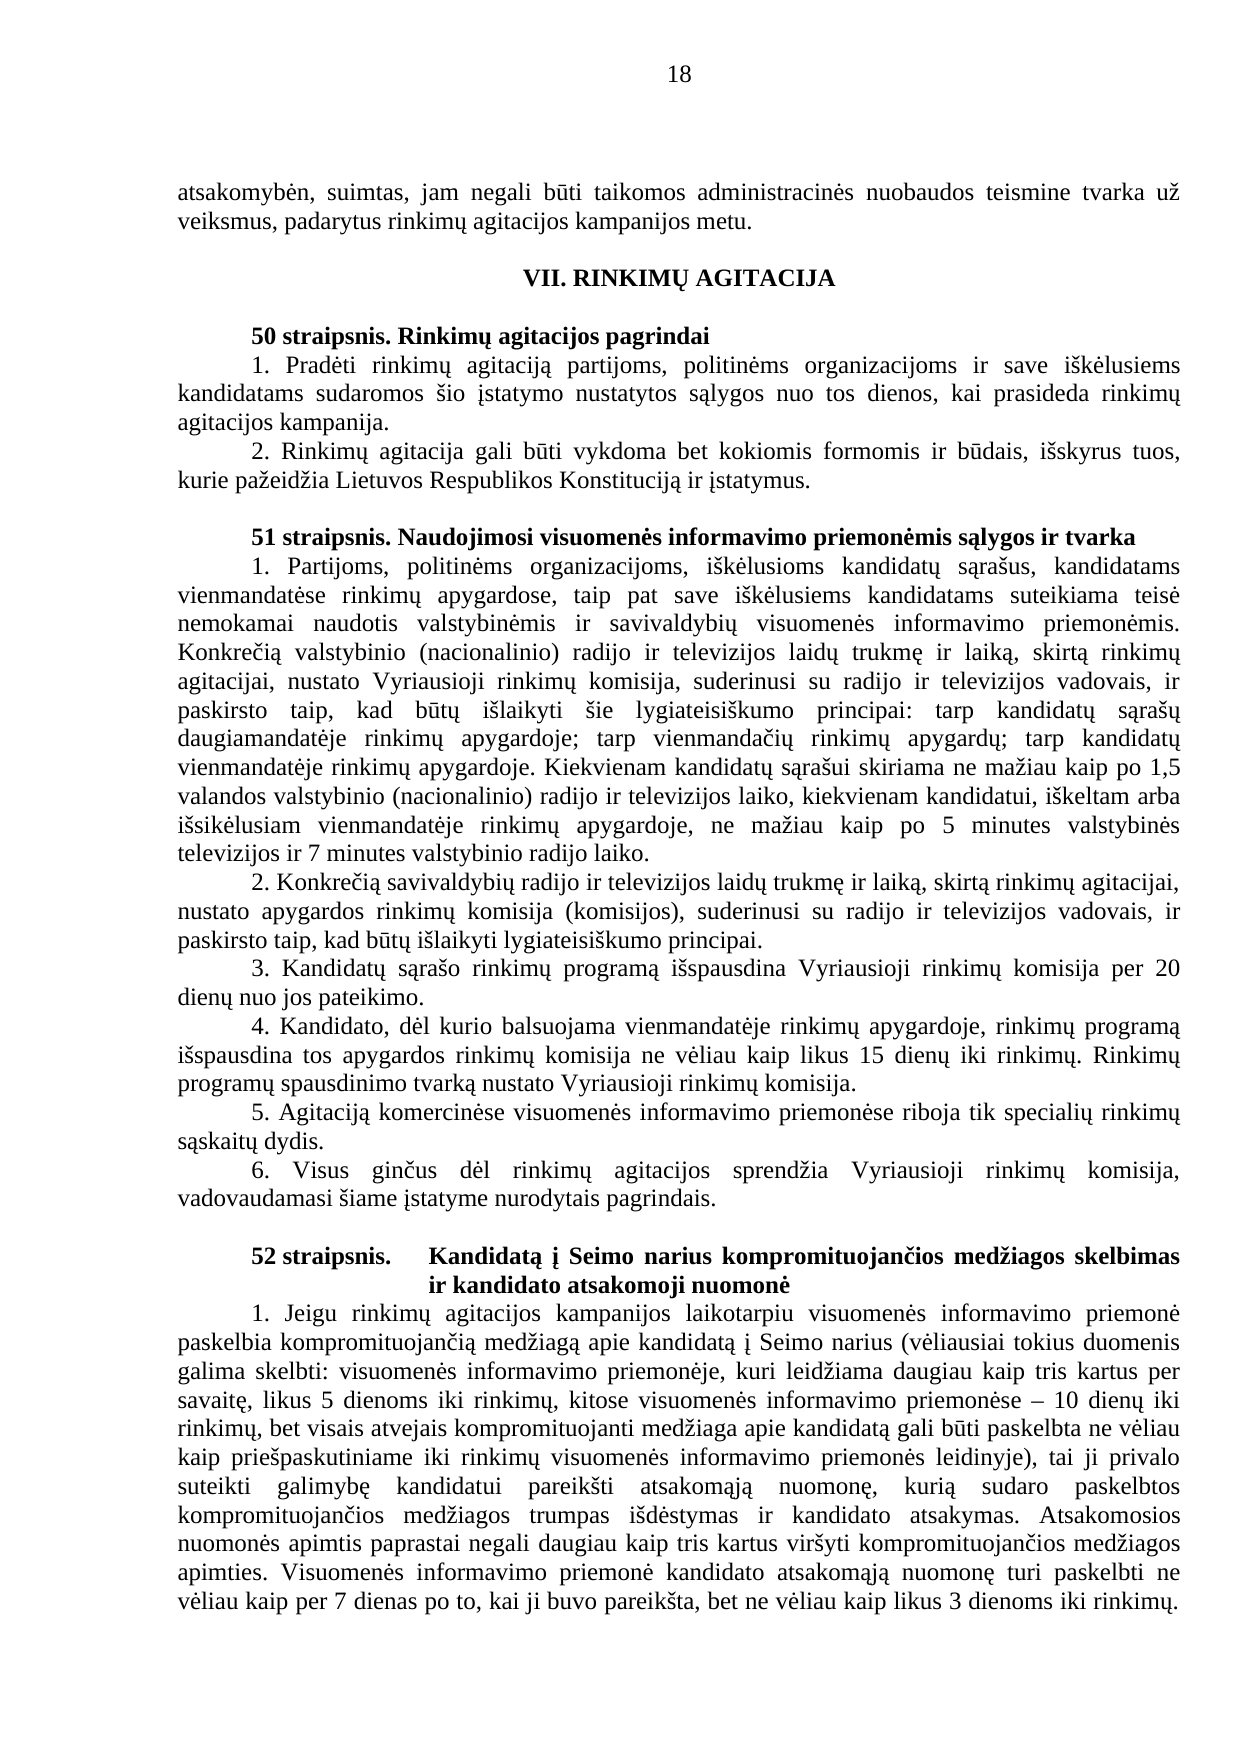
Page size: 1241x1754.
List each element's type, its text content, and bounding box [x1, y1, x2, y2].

text 52 straipsnis. Kandidatą į Seimo narius kompromituojančios medžiagos skelbimas ir kandidato atsakomoji nuomonė [251, 1241, 1181, 1298]
text 2. Konkrečią savivaldybių radijo ir televizijos laidų trukmę ir laiką, skirtą rinkimų agitacijai, nustato apygardos rinkimų komisija (komisijos), suderinusi su radijo ir televizijos vadovais, ir paskirsto taip, kad būtų išlaikyti lygiateisiškumo principai. [177, 867, 1181, 953]
text 1. Pradėti rinkimų agitaciją partijoms, politinėms organizacijoms ir save iškėlusiems kandidatams sudaromos šio įstatymo nustatytos sąlygos nuo tos dienos, kai prasideda rinkimų agitacijos kampanija. [177, 350, 1181, 436]
text 1. Partijoms, politinėms organizacijoms, iškėlusioms kandidatų sąrašus, kandidatams vienmandatėse rinkimų apygardose, taip pat save iškėlusiems kandidatams suteikiama teisė nemokamai naudotis valstybinėmis ir savivaldybių visuomenės informavimo priemonėmis. Konkrečią valstybinio (nacionalinio) radijo ir televizijos laidų trukmę ir laiką, skirtą rinkimų agitacijai, nustato Vyriausioji rinkimų komisija, suderinusi su radijo ir televizijos vadovais, ir paskirsto taip, kad būtų išlaikyti šie lygiateisiškumo principai: tarp kandidatų sąrašų daugiamandatėje rinkimų apygardoje; tarp vienmandačių rinkimų apygardų; tarp kandidatų vienmandatėje rinkimų apygardoje. Kiekvienam kandidatų sąrašui skiriama ne mažiau kaip po 1,5 valandos valstybinio (nacionalinio) radijo ir televizijos laiko, kiekvienam kandidatui, iškeltam arba išsikėlusiam vienmandatėje rinkimų apygardoje, ne mažiau kaip po 5 minutes valstybinės televizijos ir 7 minutes valstybinio radijo laiko. [177, 551, 1181, 867]
text 6. Visus ginčus dėl rinkimų agitacijos sprendžia Vyriausioji rinkimų komisija, vadovaudamasi šiame įstatyme nurodytais pagrindais. [177, 1155, 1181, 1212]
text 5. Agitaciją komercinėse visuomenės informavimo priemonėse riboja tik specialių rinkimų sąskaitų dydis. [177, 1097, 1181, 1155]
text 1. Jeigu rinkimų agitacijos kampanijos laikotarpiu visuomenės informavimo priemonė paskelbia kompromituojančią medžiagą apie kandidatą į Seimo narius (vėliausiai tokius duomenis galima skelbti: visuomenės informavimo priemonėje, kuri leidžiama daugiau kaip tris kartus per savaitę, likus 5 dienoms iki rinkimų, kitose visuomenės informavimo priemonėse – 10 dienų iki rinkimų, bet visais atvejais kompromituojanti medžiaga apie kandidatą gali būti paskelbta ne vėliau kaip priešpaskutiniame iki rinkimų visuomenės informavimo priemonės leidinyje), tai ji privalo suteikti galimybę kandidatui pareikšti atsakomąją nuomonę, kurią sudaro paskelbtos kompromituojančios medžiagos trumpas išdėstymas ir kandidato atsakymas. Atsakomosios nuomonės apimtis paprastai negali daugiau kaip tris kartus viršyti kompromituojančios medžiagos apimties. Visuomenės informavimo priemonė kandidato atsakomąją nuomonę turi paskelbti ne vėliau kaip per 7 dienas po to, kai ji buvo pareikšta, bet ne vėliau kaip likus 3 dienoms iki rinkimų. [177, 1298, 1181, 1615]
text VII. RINKIMŲ AGITACIJA [177, 263, 1181, 292]
text 51 straipsnis. Naudojimosi visuomenės informavimo priemonėmis sąlygos ir tvarka [177, 522, 1181, 551]
text 50 straipsnis. Rinkimų agitacijos pagrindai [177, 321, 1181, 350]
text 2. Rinkimų agitacija gali būti vykdoma bet kokiomis formomis ir būdais, išskyrus tuos, kurie pažeidžia Lietuvos Respublikos Konstituciją ir įstatymus. [177, 436, 1181, 493]
text 4. Kandidato, dėl kurio balsuojama vienmandatėje rinkimų apygardoje, rinkimų programą išspausdina tos apygardos rinkimų komisija ne vėliau kaip likus 15 dienų iki rinkimų. Rinkimų programų spausdinimo tvarką nustato Vyriausioji rinkimų komisija. [177, 1011, 1181, 1097]
text 3. Kandidatų sąrašo rinkimų programą išspausdina Vyriausioji rinkimų komisija per 20 dienų nuo jos pateikimo. [177, 953, 1181, 1011]
text atsakomybėn, suimtas, jam negali būti taikomos administracinės nuobaudos teismine tvarka už veiksmus, padarytus rinkimų agitacijos kampanijos metu. [177, 177, 1181, 235]
